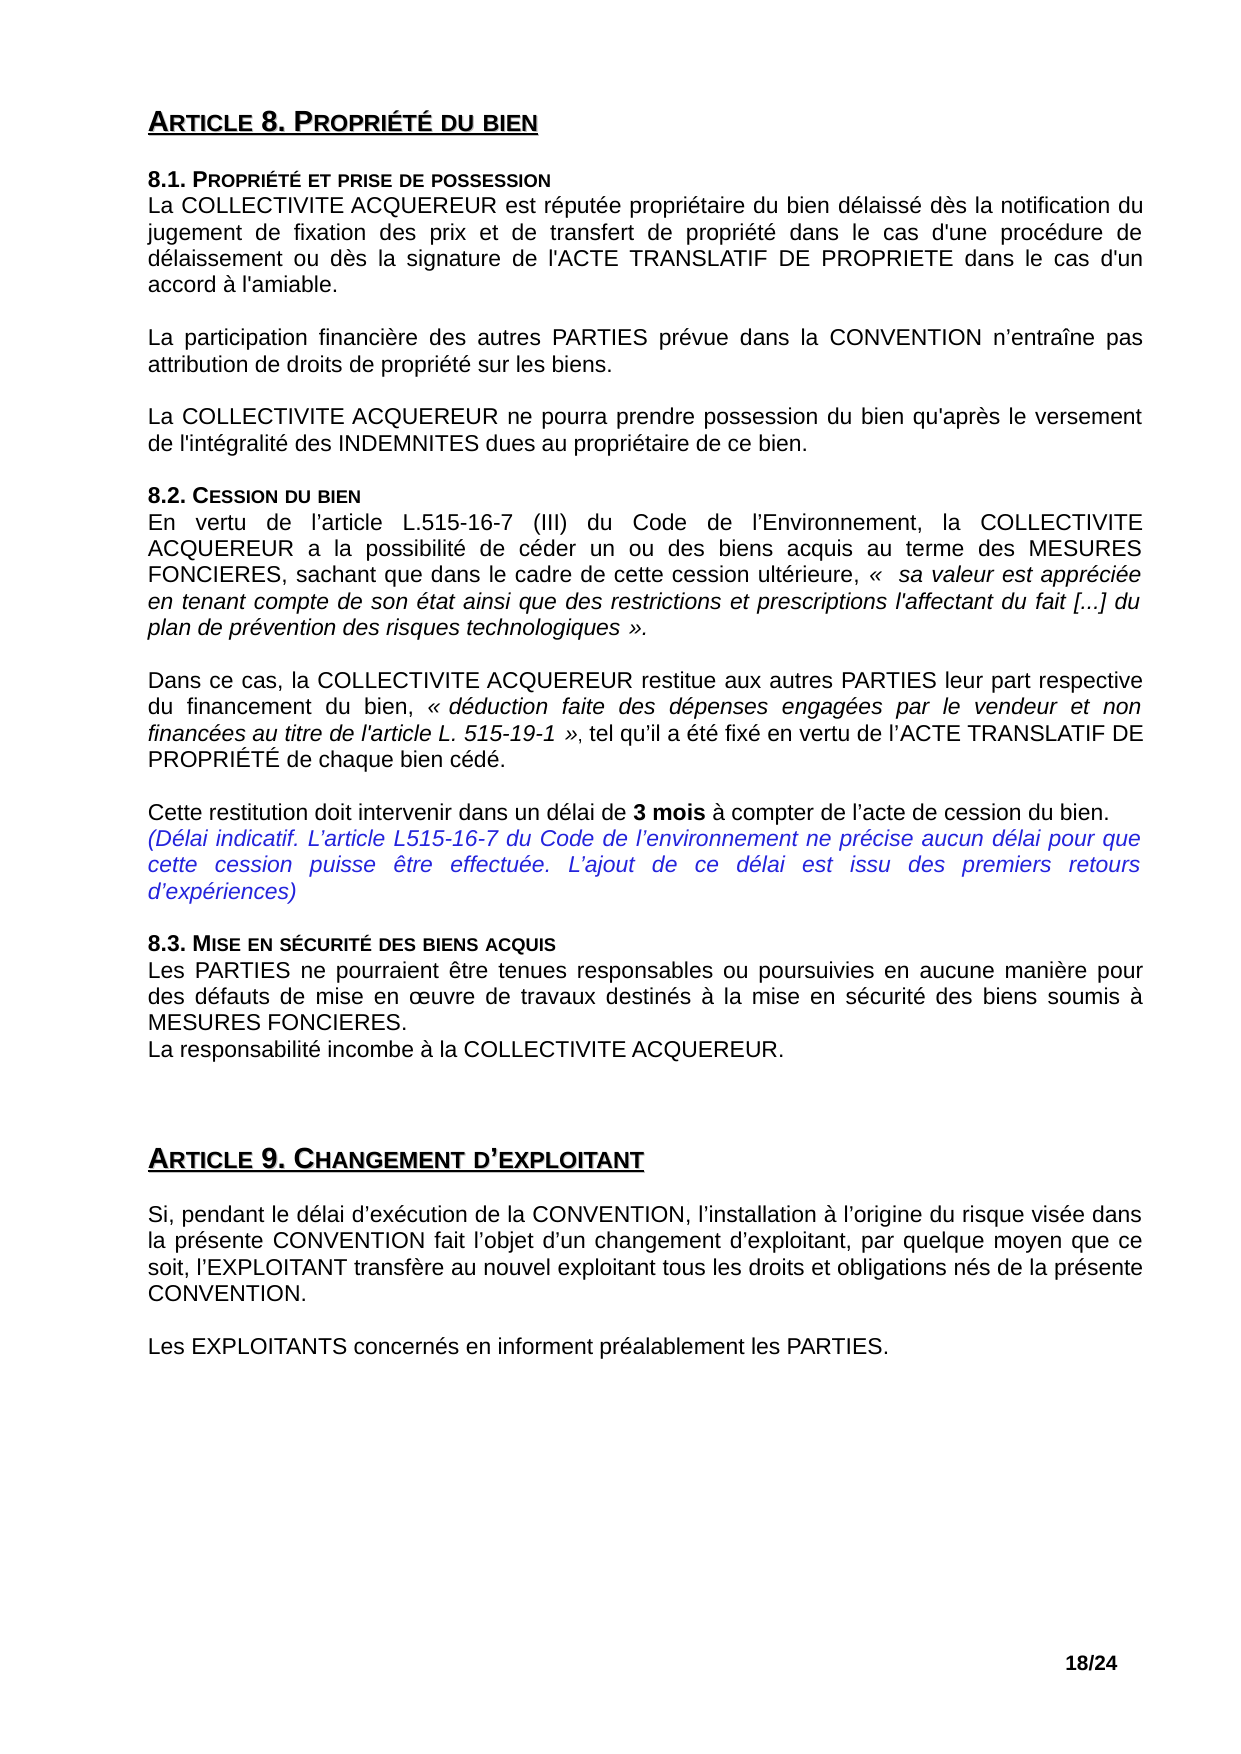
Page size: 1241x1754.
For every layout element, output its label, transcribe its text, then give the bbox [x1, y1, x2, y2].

text En vertu de l’article L.515-16-7 (III) du Code de l’Environnement, la COLLECTIVITE ACQUEREUR a la possibilité de céder un ou des biens acquis au terme des MESURES FONCIERES, sachant que dans le cadre de cette cession ultérieure, « sa valeur est appréciée en tenant compte de son état ainsi que des restrictions et prescriptions l'affectant du fait [...] du plan de prévention des risques technologiques ». [148, 509, 1144, 640]
subtitle Article 8. Propriété du bien [148, 104, 1144, 137]
text Dans ce cas, la COLLECTIVITE ACQUEREUR restitue aux autres PARTIES leur part respective du financement du bien, « déduction faite des dépenses engagées par le vendeur et non financées au titre de l'article L. 515-19-1 », tel qu’il a été fixé en vertu de l’Acte translatif de propriété de chaque bien cédé. [148, 667, 1144, 772]
text Les EXPLOITANTS concernés en informent préalablement les PARTIES. [148, 1333, 1144, 1359]
text La participation financière des autres PARTIES prévue dans la CONVENTION n’entraîne pas attribution de droits de propriété sur les biens. [148, 324, 1144, 377]
text La COLLECTIVITE ACQUEREUR ne pourra prendre possession du bien qu'après le versement de l'intégralité des INDEMNITES dues au propriétaire de ce bien. [148, 403, 1144, 456]
text 8.3. Mise en sécurité des biens acquis [148, 930, 1144, 957]
text La collectivitE acquEreur est réputée propriétaire du bien délaissé dès la notification du jugement de fixation des prix et de transfert de propriété dans le cas d'une procédure de délaissement ou dès la signature de l'ACTE TRANSLATIF DE PROPRIETE dans le cas d'un accord à l'amiable. [148, 192, 1144, 298]
text La responsabilité incombe à la COLLECTIVITE ACQUEREUR. [148, 1036, 1144, 1062]
text 8.2. Cession du bien [148, 482, 1144, 509]
text Les PARTIES ne pourraient être tenues responsables ou poursuivies en aucune manière pour des défauts de mise en œuvre de travaux destinés à la mise en sécurité des biens soumis à MESURES FONCIERES. [148, 957, 1144, 1036]
subtitle Article 9. Changement d’exploitant [148, 1141, 1144, 1175]
text 8.1. Propriété et prise de possession [148, 166, 1144, 192]
text Cette restitution doit intervenir dans un délai de 3 mois à compter de l’acte de cession du bien. [148, 798, 1144, 825]
text (Délai indicatif. L’article L515-16-7 du Code de l’environnement ne précise aucun délai pour que cette cession puisse être effectuée. L’ajout de ce délai est issu des premiers retours d’expériences) [148, 825, 1144, 904]
text Si, pendant le délai d’exécution de la CONVENTION, l’installation à l’origine du risque visée dans la présente CONVENTION fait l’objet d’un changement d’exploitant, par quelque moyen que ce soit, l’EXPLOITANT transfère au nouvel exploitant tous les droits et obligations nés de la présente CONVENTION. [148, 1201, 1144, 1306]
